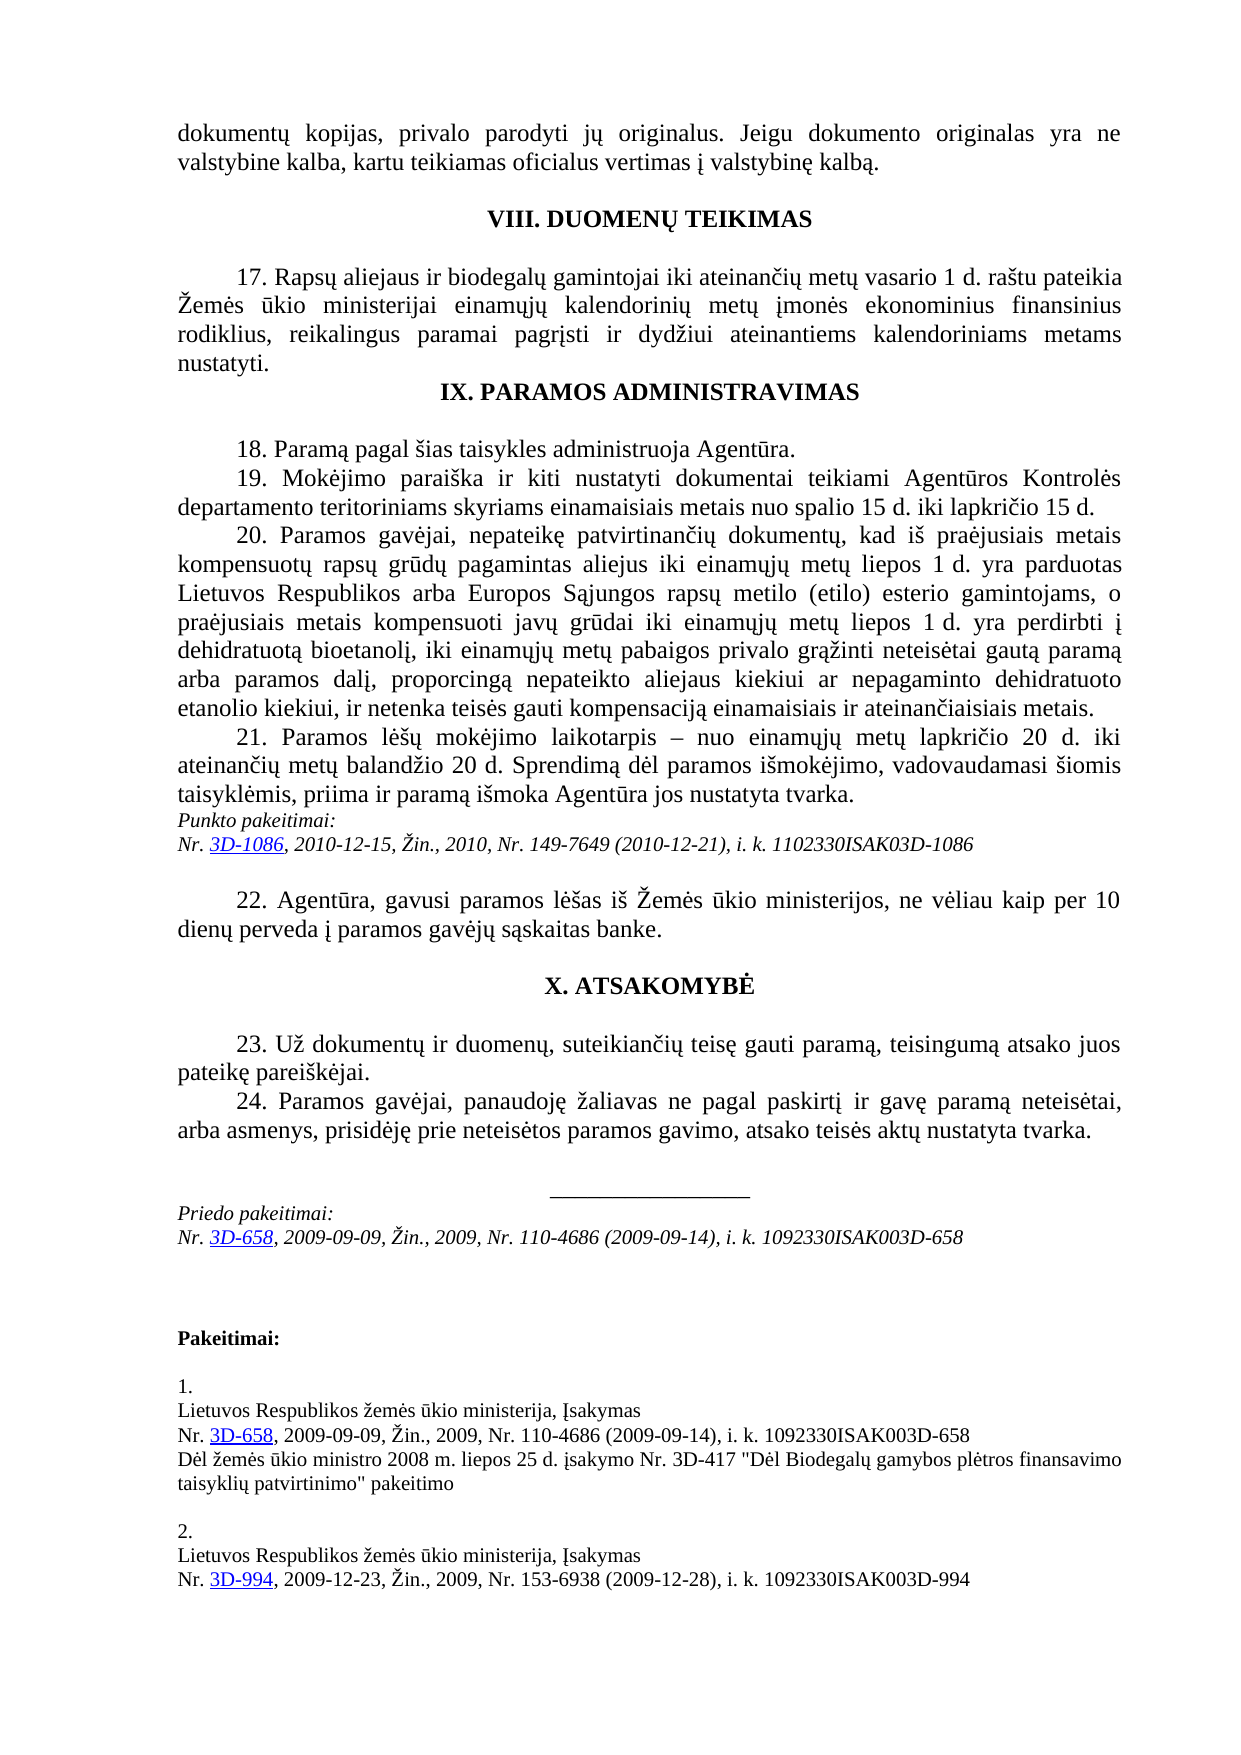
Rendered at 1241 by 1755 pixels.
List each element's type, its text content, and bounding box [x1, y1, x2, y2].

text 1. [177, 1374, 1122, 1398]
text Nr. 3D-994, 2009-12-23, Žin., 2009, Nr. 153-6938 (2009-12-28), i. k. 1092330ISAK003D-994 [177, 1567, 1122, 1591]
text Nr. 3D-658, 2009-09-09, Žin., 2009, Nr. 110-4686 (2009-09-14), i. k. 1092330ISAK003D-658 [177, 1422, 1122, 1447]
text Lietuvos Respublikos žemės ūkio ministerija, Įsakymas [177, 1543, 1122, 1567]
text dokumentų kopijas, privalo parodyti jų originalus. Jeigu dokumento originalas yra ne valstybine kalba, kartu teikiamas oficialus vertimas į valstybinę kalbą. [177, 118, 1122, 176]
text 17. Rapsų aliejaus ir biodegalų gamintojai iki ateinančių metų vasario 1 d. raštu pateikia Žemės ūkio ministerijai einamųjų kalendorinių metų įmonės ekonominius finansinius rodiklius, reikalingus paramai pagrįsti ir dydžiui ateinantiems kalendoriniams metams nustatyti. [177, 262, 1122, 377]
text 2. [177, 1519, 1122, 1543]
text 18. Paramą pagal šias taisykles administruoja Agentūra. [177, 434, 1122, 463]
text 22. Agentūra, gavusi paramos lėšas iš Žemės ūkio ministerijos, ne vėliau kaip per 10 dienų perveda į paramos gavėjų sąskaitas banke. [177, 885, 1122, 942]
text Pakeitimai: [177, 1326, 1122, 1350]
text 19. Mokėjimo paraiška ir kiti nustatyti dokumentai teikiami Agentūros Kontrolės departamento teritoriniams skyriams einamaisiais metais nuo spalio 15 d. iki lapkričio 15 d. [177, 463, 1122, 521]
text 23. Už dokumentų ir duomenų, suteikiančių teisę gauti paramą, teisingumą atsako juos pateikę pareiškėjai. [177, 1029, 1122, 1086]
text 20. Paramos gavėjai, nepateikę patvirtinančių dokumentų, kad iš praėjusiais metais kompensuotų rapsų grūdų pagamintas aliejus iki einamųjų metų liepos 1 d. yra parduotas Lietuvos Respublikos arba Europos Sąjungos rapsų metilo (etilo) esterio gamintojams, o praėjusiais metais kompensuoti javų grūdai iki einamųjų metų liepos 1 d. yra perdirbti į dehidratuotą bioetanolį, iki einamųjų metų pabaigos privalo grąžinti neteisėtai gautą paramą arba paramos dalį, proporcingą nepateikto aliejaus kiekiui ar nepagaminto dehidratuoto etanolio kiekiui, ir netenka teisės gauti kompensaciją einamaisiais ir ateinančiaisiais metais. [177, 521, 1122, 722]
text ________________ [177, 1172, 1122, 1201]
text Lietuvos Respublikos žemės ūkio ministerija, Įsakymas [177, 1398, 1122, 1422]
text IX. PARAMOS ADMINISTRAVIMAS [177, 377, 1122, 406]
text Nr. 3D-658, 2009-09-09, Žin., 2009, Nr. 110-4686 (2009-09-14), i. k. 1092330ISAK003D-658 [177, 1225, 1122, 1249]
text Dėl žemės ūkio ministro 2008 m. liepos 25 d. įsakymo Nr. 3D-417 "Dėl Biodegalų gamybos plėtros finansavimo taisyklių patvirtinimo" pakeitimo [177, 1447, 1122, 1495]
text Punkto pakeitimai: [177, 808, 1122, 832]
text Nr. 3D-1086, 2010-12-15, Žin., 2010, Nr. 149-7649 (2010-12-21), i. k. 1102330ISAK03D-1086 [177, 832, 1122, 856]
text Priedo pakeitimai: [177, 1201, 1122, 1225]
text X. ATSAKOMYBĖ [177, 971, 1122, 1000]
text 24. Paramos gavėjai, panaudoję žaliavas ne pagal paskirtį ir gavę paramą neteisėtai, arba asmenys, prisidėję prie neteisėtos paramos gavimo, atsako teisės aktų nustatyta tvarka. [177, 1086, 1122, 1144]
text VIII. DUOMENŲ TEIKIMAS [177, 204, 1122, 233]
text 21. Paramos lėšų mokėjimo laikotarpis – nuo einamųjų metų lapkričio 20 d. iki ateinančių metų balandžio 20 d. Sprendimą dėl paramos išmokėjimo, vadovaudamasi šiomis taisyklėmis, priima ir paramą išmoka Agentūra jos nustatyta tvarka. [177, 722, 1122, 808]
